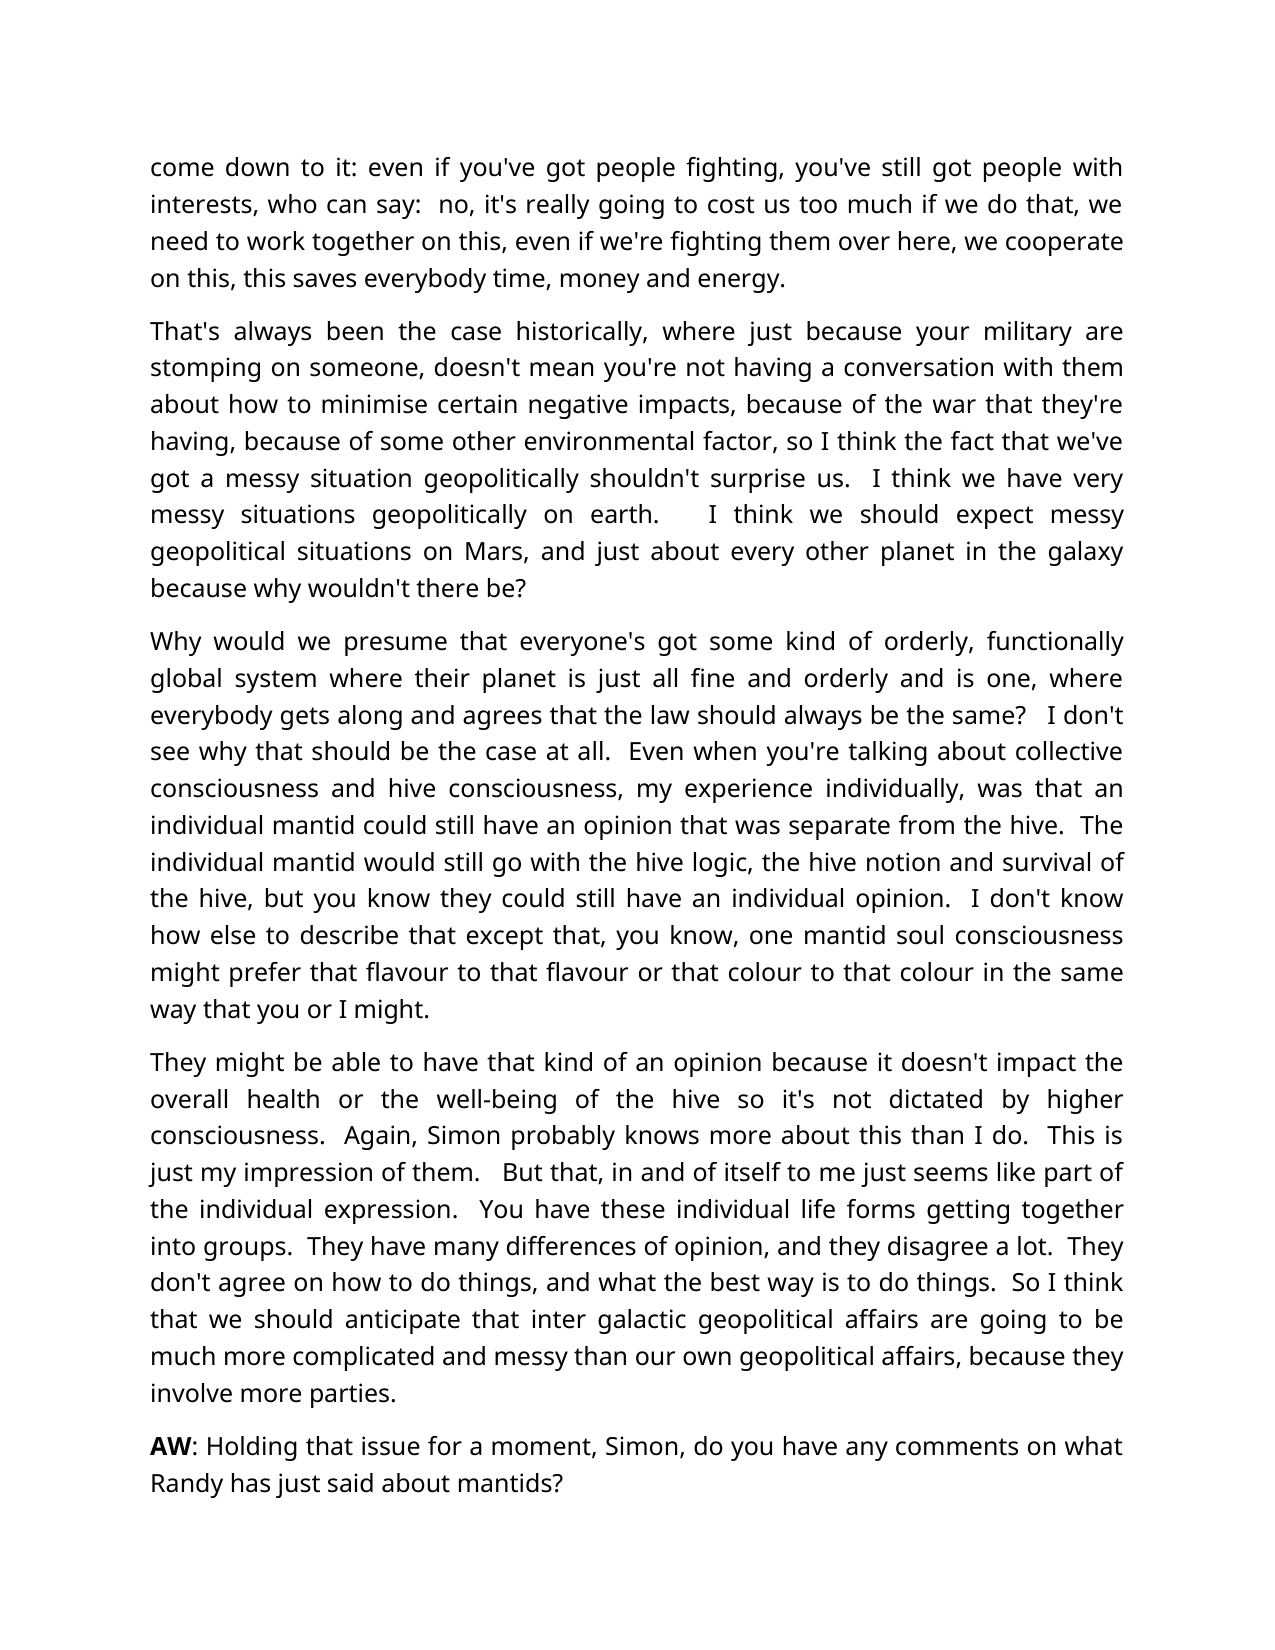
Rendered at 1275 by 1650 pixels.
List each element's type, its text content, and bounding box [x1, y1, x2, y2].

text come down to it: even if you've got people fighting, you've still got people with interests, who can say: no, it's really going to cost us too much if we do that, we need to work together on this, even if we're fighting them over here, we cooperate on this, this saves everybody time, money and energy. [150, 150, 1125, 294]
text AW: Holding that issue for a moment, Simon, do you have any comments on what Randy has just said about mantids? [150, 1428, 1125, 1499]
text That's always been the case historically, where just because your military are stomping on someone, doesn't mean you're not having a conversation with them about how to minimise certain negative impacts, because of the war that they're having, because of some other environmental factor, so I think the fact that we've got a messy situation geopolitically shouldn't surprise us. I think we have very messy situations geopolitically on earth. I think we should expect messy geopolitical situations on Mars, and just about every other planet in the galaxy because why wouldn't there be? [150, 313, 1125, 605]
text Why would we presume that everyone's got some kind of orderly, functionally global system where their planet is just all fine and orderly and is one, where everybody gets along and agrees that the law should always be the same? I don't see why that should be the case at all. Even when you're talking about collective consciousness and hive consciousness, my experience individually, was that an individual mantid could still have an opinion that was separate from the hive. The individual mantid would still go with the hive logic, the hive notion and survival of the hive, but you know they could still have an individual opinion. I don't know how else to describe that except that, you know, one mantid soul consciousness might prefer that flavour to that flavour or that colour to that colour in the same way that you or I might. [150, 624, 1125, 1026]
text They might be able to have that kind of an opinion because it doesn't impact the overall health or the well-being of the hive so it's not dictated by higher consciousness. Again, Simon probably knows more about this than I do. This is just my impression of them. But that, in and of itself to me just seems like part of the individual expression. You have these individual life forms getting together into groups. They have many differences of opinion, and they disagree a lot. They don't agree on how to do things, and what the best way is to do things. So I think that we should anticipate that inter galactic geopolitical affairs are going to be much more complicated and messy than our own geopolitical affairs, because they involve more parties. [150, 1044, 1125, 1409]
